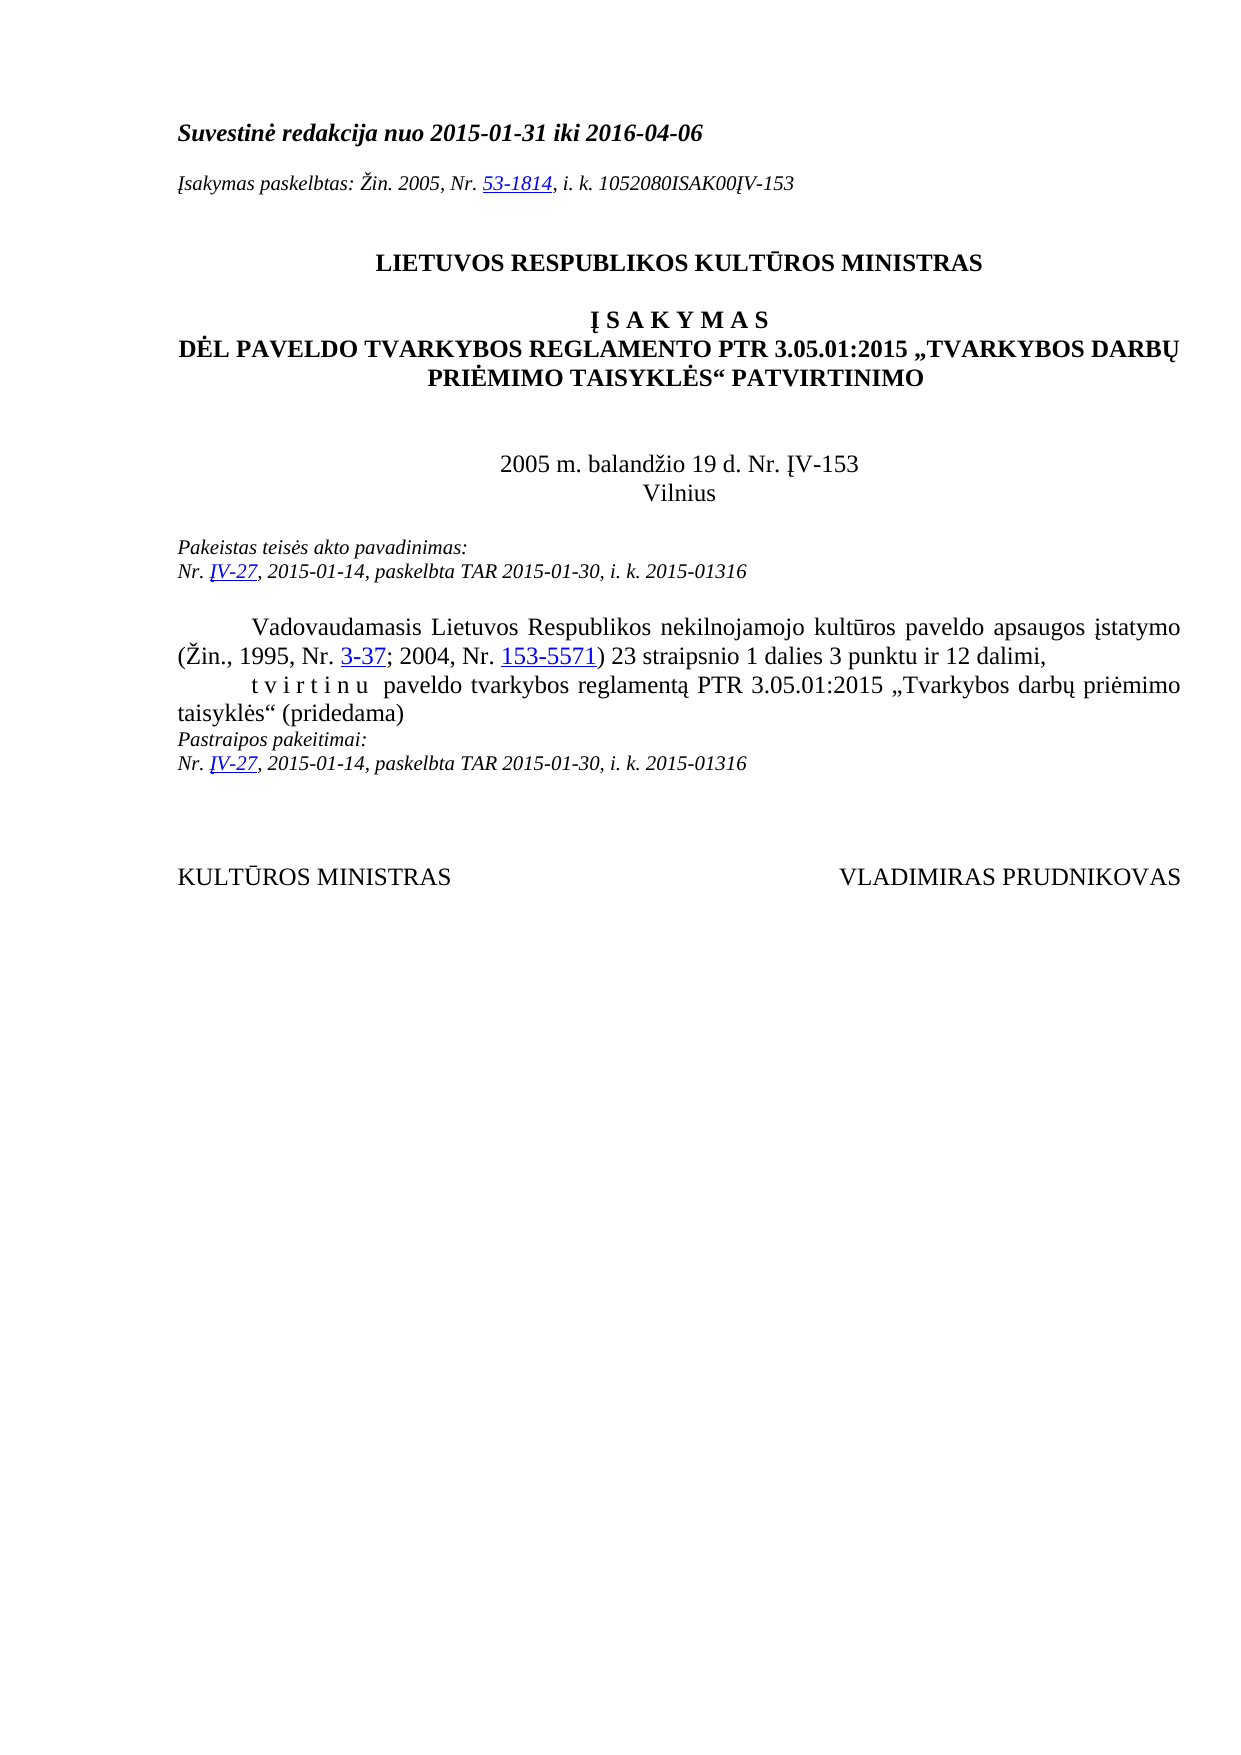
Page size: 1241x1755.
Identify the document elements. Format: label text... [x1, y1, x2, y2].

text Nr. ĮV-27, 2015-01-14, paskelbta TAR 2015-01-30, i. k. 2015-01316 [177, 751, 1181, 775]
text tvirtinu paveldo tvarkybos reglamentą PTR 3.05.01:2015 „Tvarkybos darbų priėmimo taisyklės“ (pridedama) [177, 670, 1181, 727]
text DĖL PAVELDO TVARKYBOS REGLAMENTO PTR 3.05.01:2015 „TVARKYBOS DARBŲ PRIĖMIMO TAISYKLĖS“ PATVIRTINIMO [177, 334, 1181, 392]
text Vilnius [177, 478, 1181, 507]
text Pakeistas teisės akto pavadinimas: [177, 535, 1181, 559]
text Vadovaudamasis Lietuvos Respublikos nekilnojamojo kultūros paveldo apsaugos įstatymo (Žin., 1995, Nr. 3-37; 2004, Nr. 153-5571) 23 straipsnio 1 dalies 3 punktu ir 12 dalimi, [177, 612, 1181, 670]
text Į S A K Y M A S [177, 305, 1181, 334]
text Pastraipos pakeitimai: [177, 727, 1181, 751]
text Nr. ĮV-27, 2015-01-14, paskelbta TAR 2015-01-30, i. k. 2015-01316 [177, 559, 1181, 583]
text Įsakymas paskelbtas: Žin. 2005, Nr. 53-1814, i. k. 1052080ISAK00ĮV-153 [177, 171, 1181, 195]
text Suvestinė redakcija nuo 2015-01-31 iki 2016-04-06 [177, 118, 1181, 147]
text 2005 m. balandžio 19 d. Nr. ĮV-153 [177, 449, 1181, 478]
text Kultūros ministras Vladimiras Prudnikovas [177, 862, 1181, 890]
text LIETUVOS RESPUBLIKOS KULTŪROS MINISTRAS [177, 248, 1181, 277]
